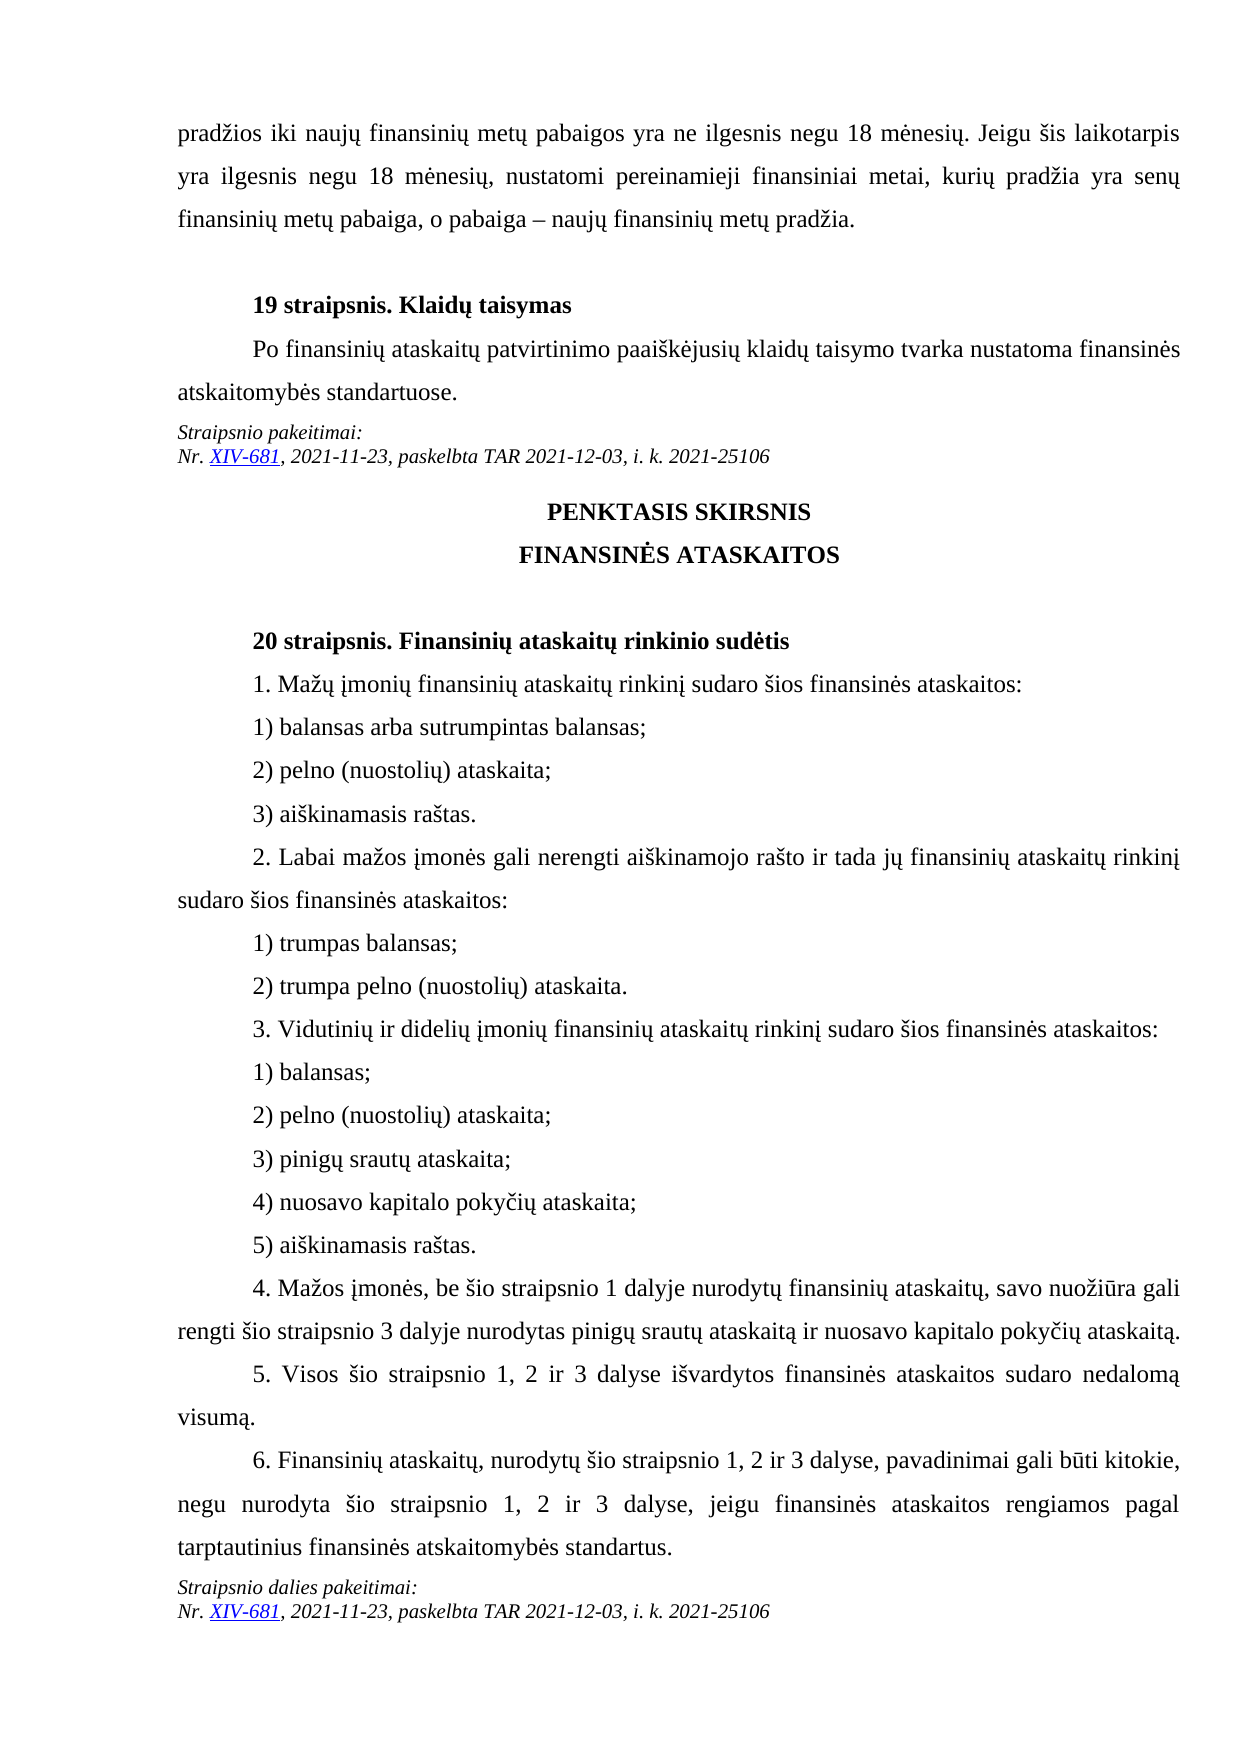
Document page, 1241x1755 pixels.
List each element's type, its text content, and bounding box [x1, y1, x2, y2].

text PENKTASIS SKIRSNIS [177, 497, 1181, 526]
text 1. Mažų įmonių finansinių ataskaitų rinkinį sudaro šios finansinės ataskaitos: [177, 669, 1181, 698]
text 6. Finansinių ataskaitų, nurodytų šio straipsnio 1, 2 ir 3 dalyse, pavadinimai gali būti kitokie, negu nurodyta šio straipsnio 1, 2 ir 3 dalyse, jeigu finansinės ataskaitos rengiamos pagal tarptautinius finansinės atskaitomybės standartus. [177, 1446, 1181, 1561]
text 2) trumpa pelno (nuostolių) ataskaita. [177, 971, 1181, 1000]
text 3) pinigų srautų ataskaita; [177, 1144, 1181, 1172]
text 20 straipsnis. Finansinių ataskaitų rinkinio sudėtis [177, 626, 1181, 655]
text 1) balansas arba sutrumpintas balansas; [177, 712, 1181, 741]
text 4) nuosavo kapitalo pokyčių ataskaita; [177, 1187, 1181, 1216]
text 3. Vidutinių ir didelių įmonių finansinių ataskaitų rinkinį sudaro šios finansinės ataskaitos: [177, 1014, 1181, 1043]
text 1) balansas; [177, 1057, 1181, 1086]
text Nr. XIV-681, 2021-11-23, paskelbta TAR 2021-12-03, i. k. 2021-25106 [177, 444, 1181, 468]
text 2) pelno (nuostolių) ataskaita; [177, 756, 1181, 784]
text 19 straipsnis. Klaidų taisymas [177, 291, 1181, 319]
text FINANSINĖS ATASKAITOS [177, 540, 1181, 569]
text 2. Labai mažos įmonės gali nerengti aiškinamojo rašto ir tada jų finansinių ataskaitų rinkinį sudaro šios finansinės ataskaitos: [177, 842, 1181, 914]
text Straipsnio pakeitimai: [177, 420, 1181, 444]
text Nr. XIV-681, 2021-11-23, paskelbta TAR 2021-12-03, i. k. 2021-25106 [177, 1599, 1181, 1623]
text 5. Visos šio straipsnio 1, 2 ir 3 dalyse išvardytos finansinės ataskaitos sudaro nedalomą visumą. [177, 1359, 1181, 1431]
text 2) pelno (nuostolių) ataskaita; [177, 1101, 1181, 1129]
text 1) trumpas balansas; [177, 928, 1181, 957]
text 4. Mažos įmonės, be šio straipsnio 1 dalyje nurodytų finansinių ataskaitų, savo nuožiūra gali rengti šio straipsnio 3 dalyje nurodytas pinigų srautų ataskaitą ir nuosavo kapitalo pokyčių ataskaitą. [177, 1273, 1181, 1345]
text 3) aiškinamasis raštas. [177, 799, 1181, 827]
text pradžios iki naujų finansinių metų pabaigos yra ne ilgesnis negu 18 mėnesių. Jeigu šis laikotarpis yra ilgesnis negu 18 mėnesių, nustatomi pereinamieji finansiniai metai, kurių pradžia yra senų finansinių metų pabaiga, o pabaiga – naujų finansinių metų pradžia. [177, 118, 1181, 233]
text 5) aiškinamasis raštas. [177, 1230, 1181, 1259]
text Po finansinių ataskaitų patvirtinimo paaiškėjusių klaidų taisymo tvarka nustatoma finansinės atskaitomybės standartuose. [177, 334, 1181, 406]
text Straipsnio dalies pakeitimai: [177, 1575, 1181, 1599]
